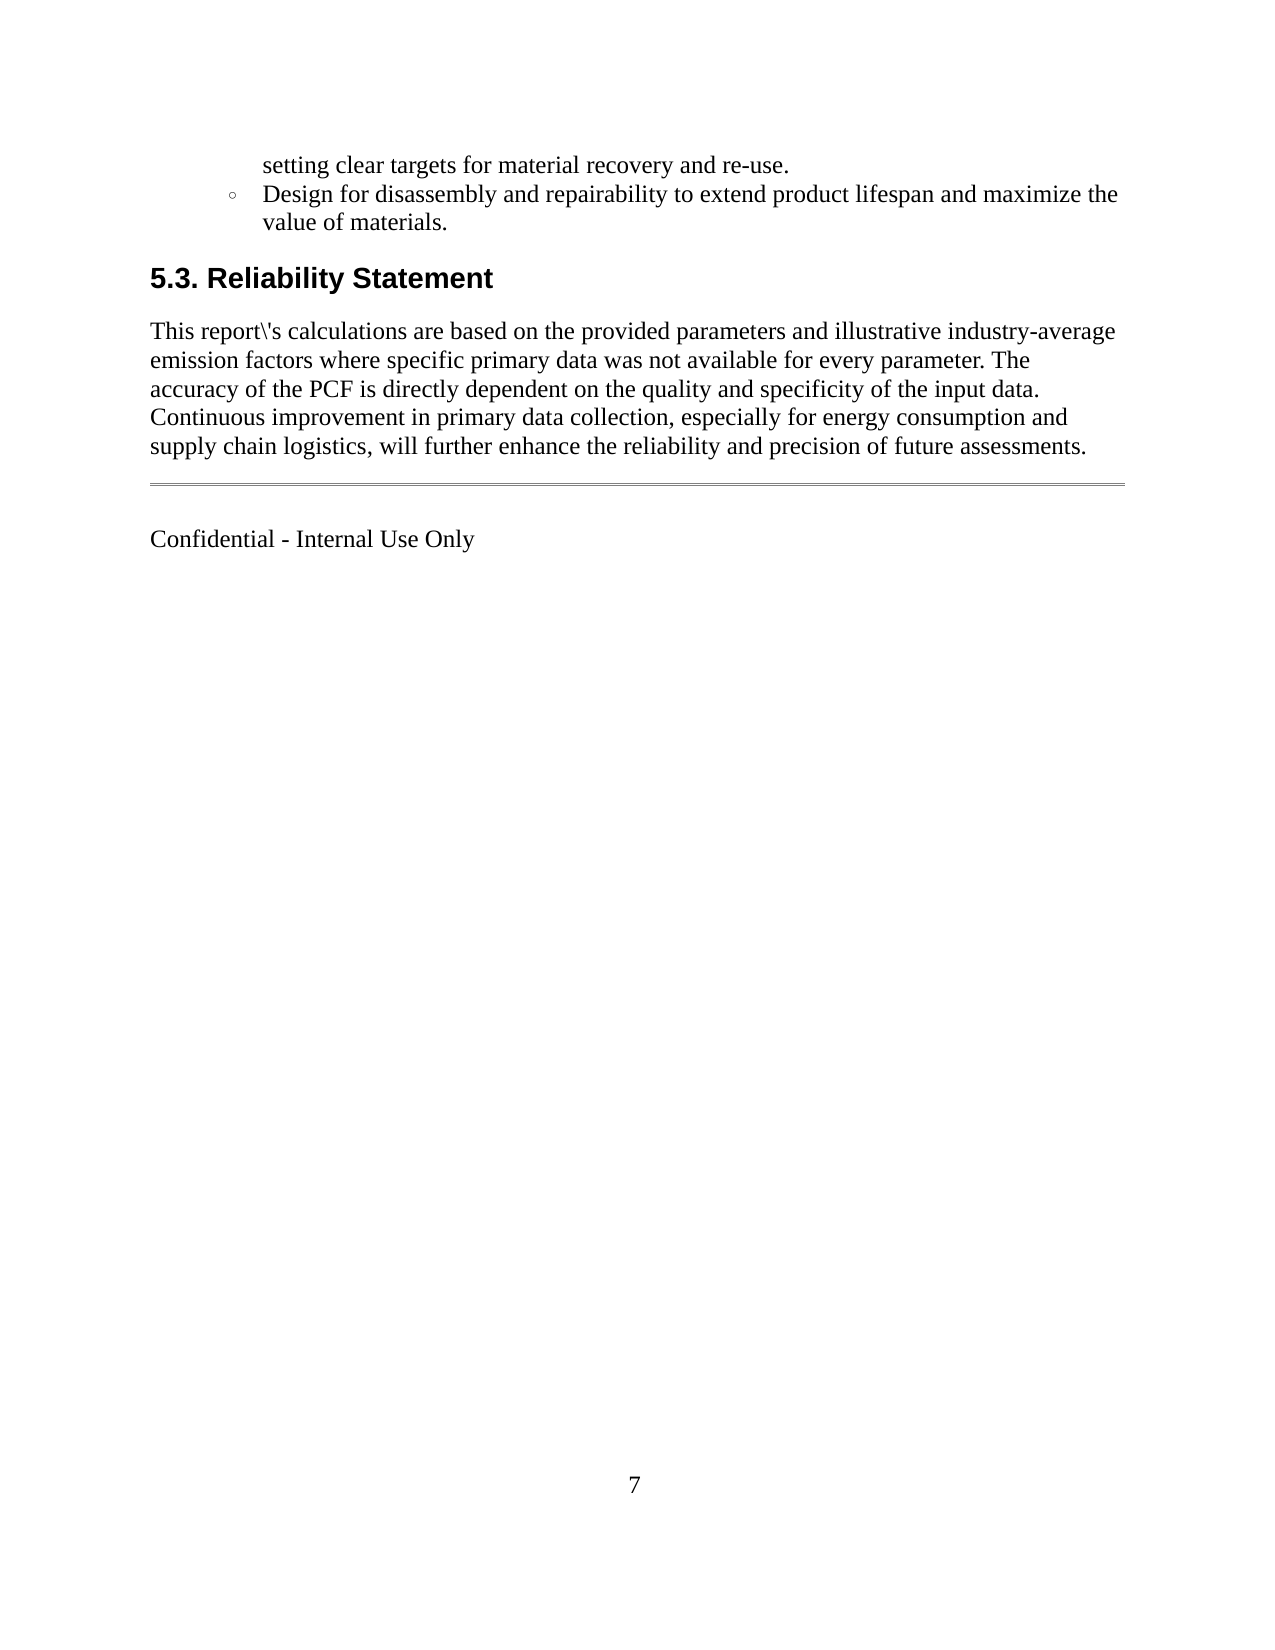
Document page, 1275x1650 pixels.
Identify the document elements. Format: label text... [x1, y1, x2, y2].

subtitle 5.3. Reliability Statement [150, 261, 1125, 295]
list setting clear targets for material recovery and re-use. [225, 150, 1125, 179]
list Design for disassembly and repairability to extend product lifespan and maximize the value of materials. [225, 179, 1125, 236]
text This report\'s calculations are based on the provided parameters and illustrative industry-average emission factors where specific primary data was not available for every parameter. The accuracy of the PCF is directly dependent on the quality and specificity of the input data. Continuous improvement in primary data collection, especially for energy consumption and supply chain logistics, will further enhance the reliability and precision of future assessments. [150, 316, 1125, 460]
text Confidential - Internal Use Only [150, 524, 1125, 553]
